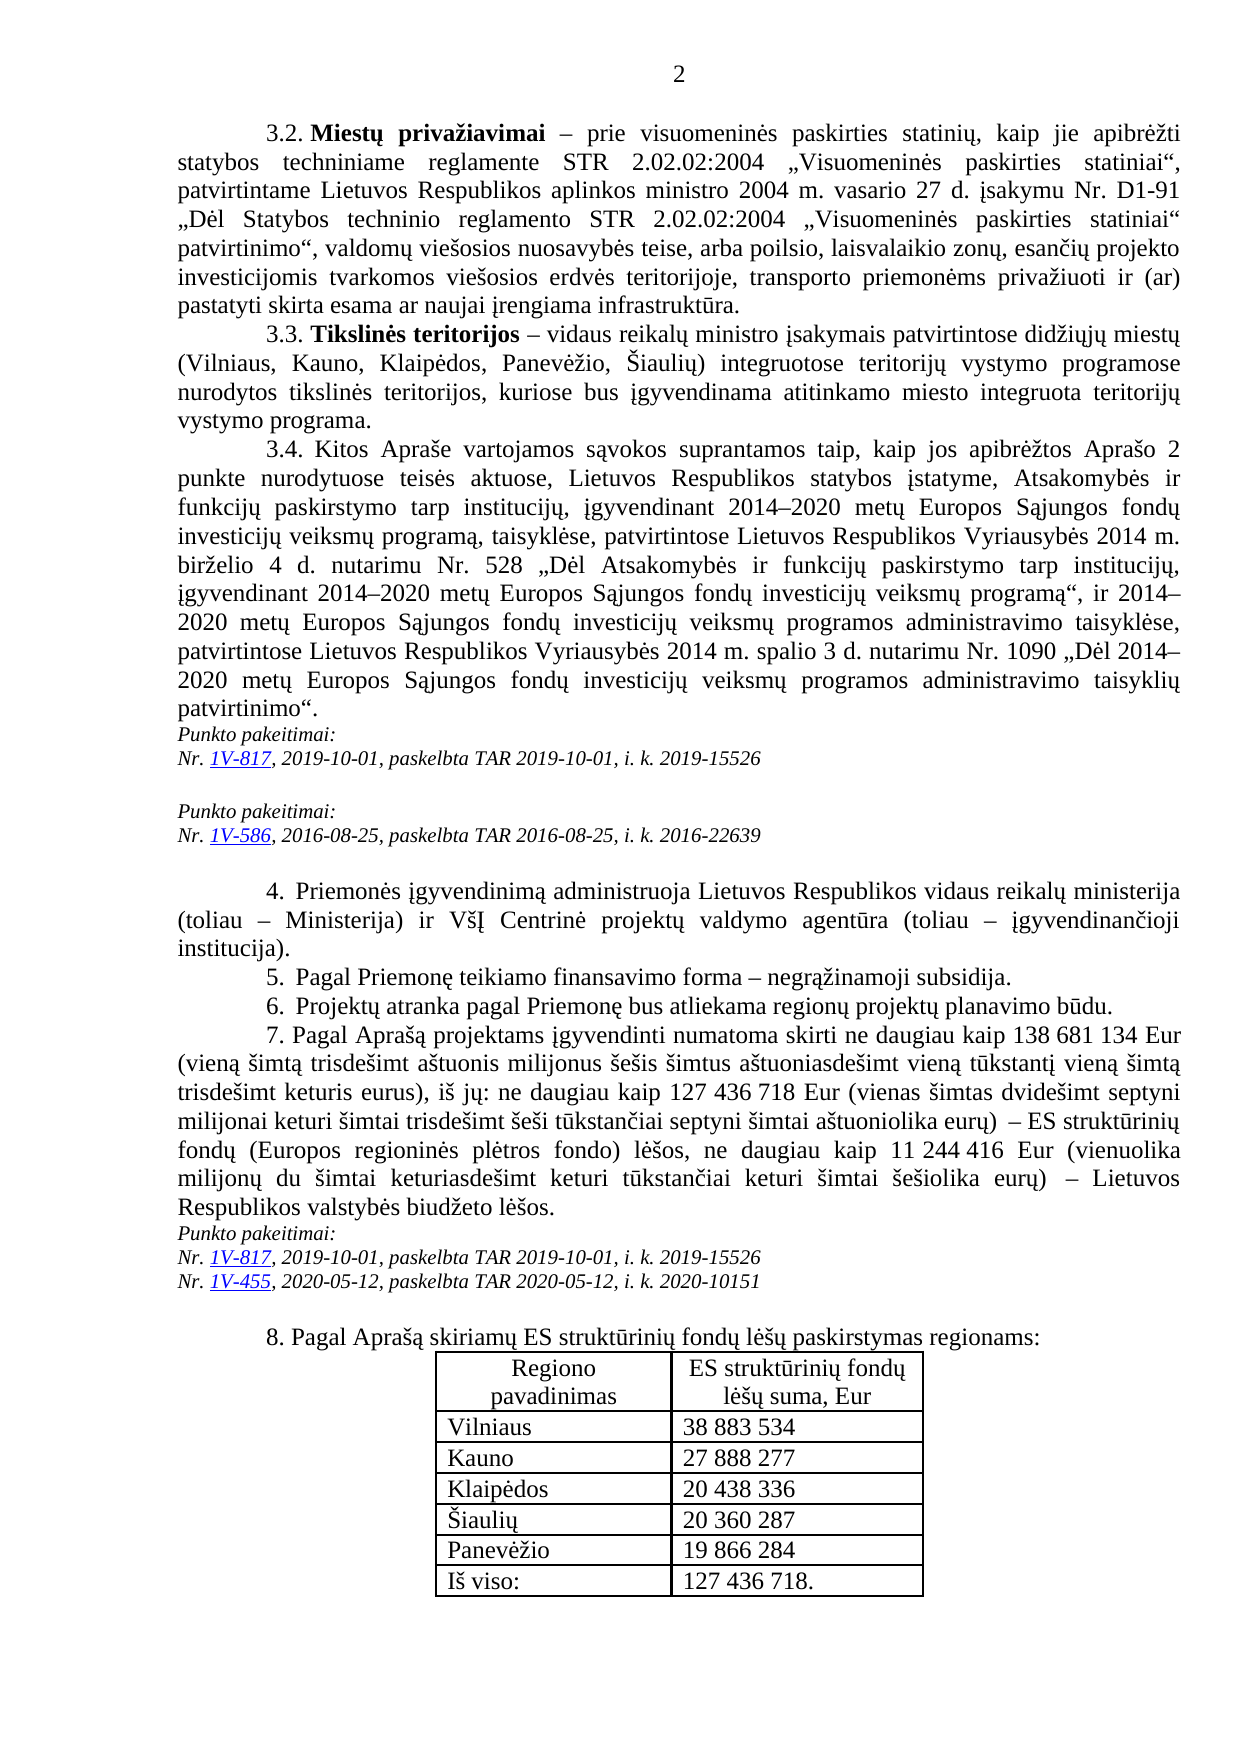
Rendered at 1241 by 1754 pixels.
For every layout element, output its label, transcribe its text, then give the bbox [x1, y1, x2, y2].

text Nr. 1V-586, 2016-08-25, paskelbta TAR 2016-08-25, i. k. 2016-22639 [177, 823, 1181, 847]
table_cell 19 866 284 [673, 1536, 922, 1564]
table_header Regiono pavadinimas [437, 1353, 670, 1410]
table_cell Kauno [437, 1443, 670, 1472]
table_cell 20 438 336 [673, 1474, 922, 1503]
text Punkto pakeitimai: [177, 722, 1181, 746]
text 3.2. Miestų privažiavimai – prie visuomeninės paskirties statinių, kaip jie apibrėžti statybos techniniame reglamente STR 2.02.02:2004 „Visuomeninės paskirties statiniai“, patvirtintame Lietuvos Respublikos aplinkos ministro 2004 m. vasario 27 d. įsakymu Nr. D1-91 „Dėl Statybos techninio reglamento STR 2.02.02:2004 „Visuomeninės paskirties statiniai“ patvirtinimo“, valdomų viešosios nuosavybės teise, arba poilsio, laisvalaikio zonų, esančių projekto investicijomis tvarkomos viešosios erdvės teritorijoje, transporto priemonėms privažiuoti ir (ar) pastatyti skirta esama ar naujai įrengiama infrastruktūra. [177, 118, 1181, 319]
table_cell Klaipėdos [437, 1474, 670, 1503]
text Nr. 1V-455, 2020-05-12, paskelbta TAR 2020-05-12, i. k. 2020-10151 [177, 1269, 1181, 1293]
table_cell 20 360 287 [673, 1505, 922, 1533]
text Punkto pakeitimai: [177, 1221, 1181, 1245]
table_cell Iš viso: [437, 1566, 670, 1595]
table_cell 27 888 277 [673, 1443, 922, 1472]
table_cell Vilniaus [437, 1412, 670, 1441]
text 4. Priemonės įgyvendinimą administruoja Lietuvos Respublikos vidaus reikalų ministerija (toliau – Ministerija) ir VšĮ Centrinė projektų valdymo agentūra (toliau – įgyvendinančioji institucija). [177, 876, 1181, 962]
table_cell Panevėžio [437, 1536, 670, 1564]
text 5. Pagal Priemonę teikiamo finansavimo forma – negrąžinamoji subsidija. [177, 962, 1181, 991]
text 8. Pagal Aprašą skiriamų ES struktūrinių fondų lėšų paskirstymas regionams: [177, 1322, 1181, 1351]
table_cell Šiaulių [437, 1505, 670, 1533]
table_header ES struktūrinių fondų lėšų suma, Eur [673, 1353, 922, 1410]
text 3.3. Tikslinės teritorijos – vidaus reikalų ministro įsakymais patvirtintose didžiųjų miestų (Vilniaus, Kauno, Klaipėdos, Panevėžio, Šiaulių) integruotose teritorijų vystymo programose nurodytos tikslinės teritorijos, kuriose bus įgyvendinama atitinkamo miesto integruota teritorijų vystymo programa. [177, 319, 1181, 434]
text Nr. 1V-817, 2019-10-01, paskelbta TAR 2019-10-01, i. k. 2019-15526 [177, 1245, 1181, 1269]
text 3.4. Kitos Apraše vartojamos sąvokos suprantamos taip, kaip jos apibrėžtos Aprašo 2 punkte nurodytuose teisės aktuose, Lietuvos Respublikos statybos įstatyme, Atsakomybės ir funkcijų paskirstymo tarp institucijų, įgyvendinant 2014–2020 metų Europos Sąjungos fondų investicijų veiksmų programą, taisyklėse, patvirtintose Lietuvos Respublikos Vyriausybės 2014 m. birželio 4 d. nutarimu Nr. 528 „Dėl Atsakomybės ir funkcijų paskirstymo tarp institucijų, įgyvendinant 2014–2020 metų Europos Sąjungos fondų investicijų veiksmų programą“, ir 2014–2020 metų Europos Sąjungos fondų investicijų veiksmų programos administravimo taisyklėse, patvirtintose Lietuvos Respublikos Vyriausybės 2014 m. spalio 3 d. nutarimu Nr. 1090 „Dėl 2014–2020 metų Europos Sąjungos fondų investicijų veiksmų programos administravimo taisyklių patvirtinimo“. [177, 434, 1181, 722]
text Nr. 1V-817, 2019-10-01, paskelbta TAR 2019-10-01, i. k. 2019-15526 [177, 746, 1181, 770]
table_cell 127 436 718. [673, 1566, 922, 1595]
text 6. Projektų atranka pagal Priemonę bus atliekama regionų projektų planavimo būdu. [177, 991, 1181, 1020]
table_cell 38 883 534 [673, 1412, 922, 1441]
text 7. Pagal Aprašą projektams įgyvendinti numatoma skirti ne daugiau kaip 138 681 134 Eur (vieną šimtą trisdešimt aštuonis milijonus šešis šimtus aštuoniasdešimt vieną tūkstantį vieną šimtą trisdešimt keturis eurus), iš jų: ne daugiau kaip 127 436 718 Eur (vienas šimtas dvidešimt septyni milijonai keturi šimtai trisdešimt šeši tūkstančiai septyni šimtai aštuoniolika eurų) – ES struktūrinių fondų (Europos regioninės plėtros fondo) lėšos, ne daugiau kaip 11 244 416 Eur (vienuolika milijonų du šimtai keturiasdešimt keturi tūkstančiai keturi šimtai šešiolika eurų) – Lietuvos Respublikos valstybės biudžeto lėšos. [177, 1020, 1181, 1221]
text Punkto pakeitimai: [177, 799, 1181, 823]
